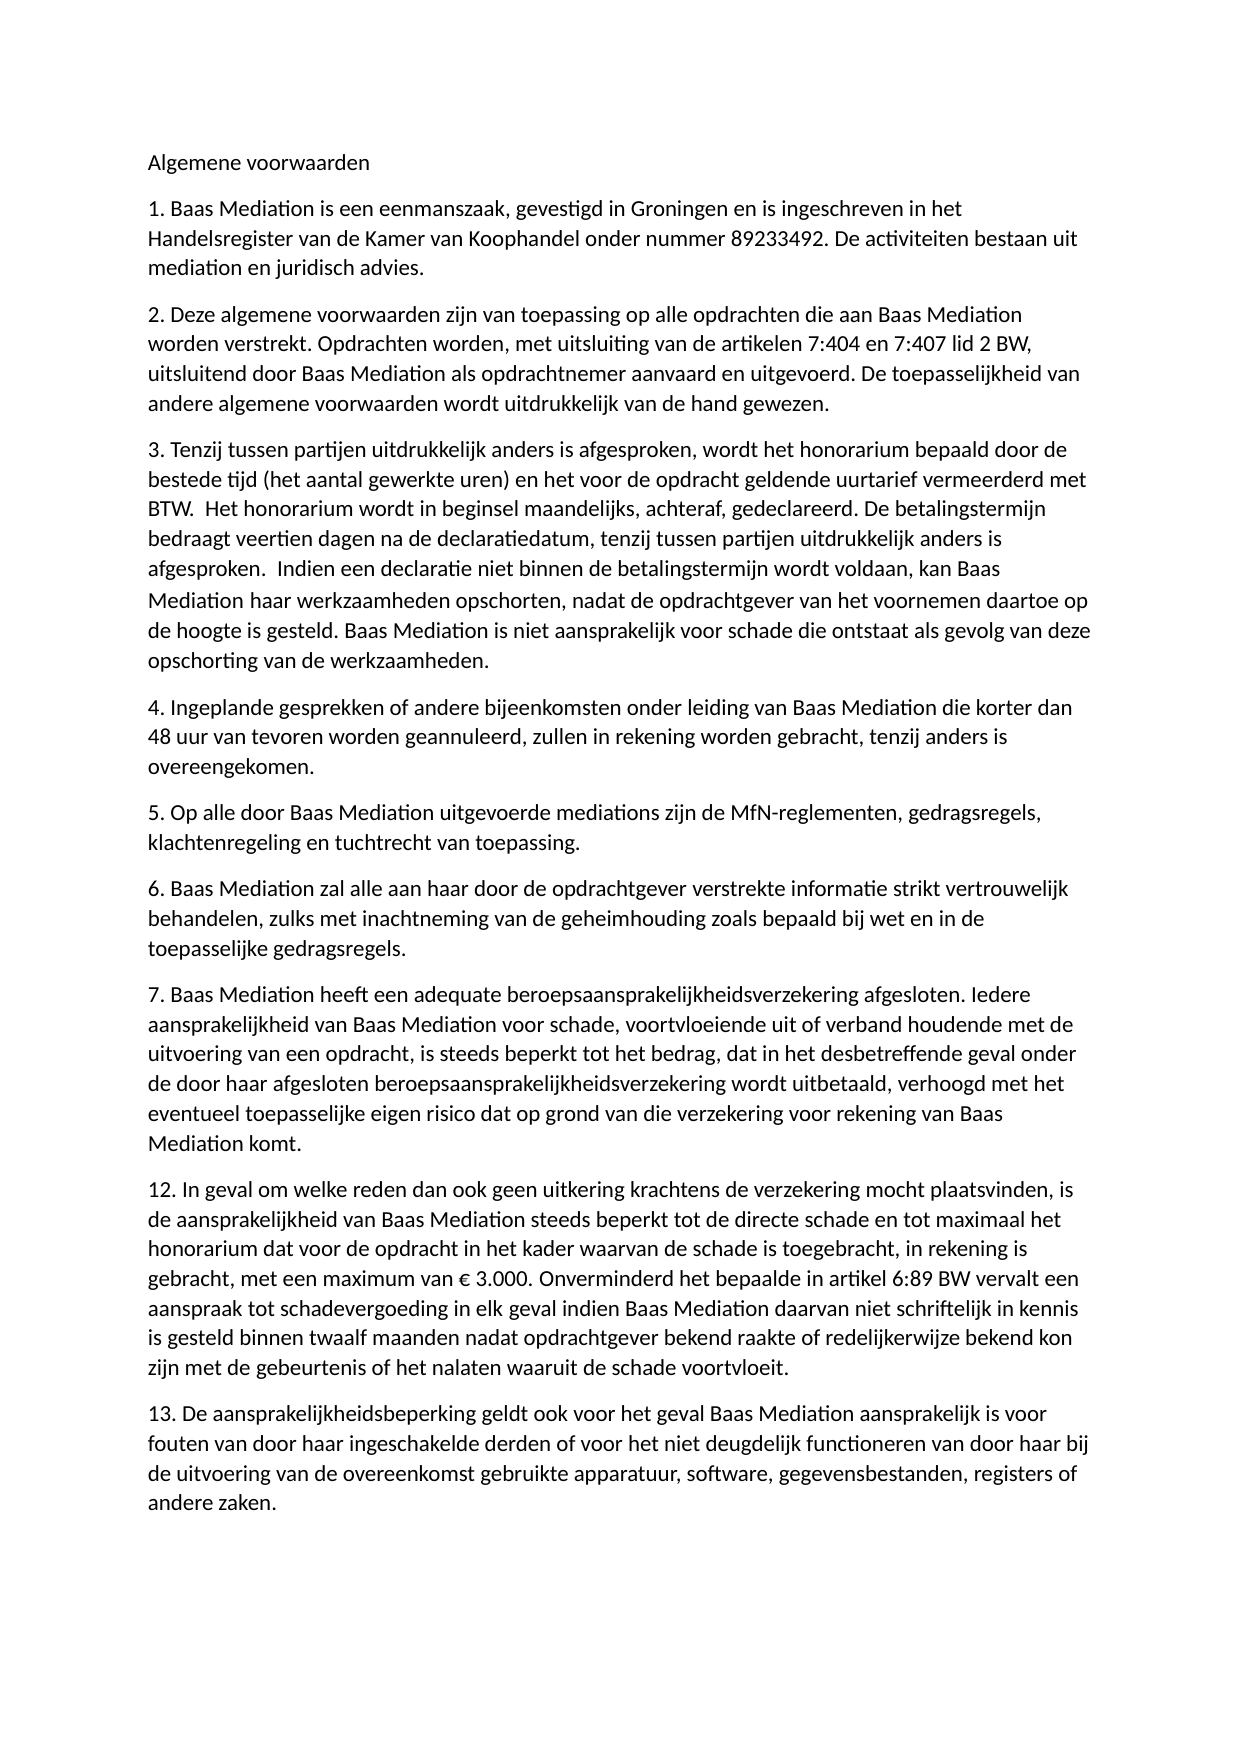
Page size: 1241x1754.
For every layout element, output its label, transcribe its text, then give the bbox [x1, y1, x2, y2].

text 13. De aansprakelijkheidsbeperking geldt ook voor het geval Baas Mediation aansprakelijk is voor fouten van door haar ingeschakelde derden of voor het niet deugdelijk functioneren van door haar bij de uitvoering van de overeenkomst gebruikte apparatuur, software, gegevensbestanden, registers of andere zaken. [148, 1399, 1093, 1517]
text Algemene voorwaarden [148, 148, 1093, 176]
text 3. Tenzij tussen partijen uitdrukkelijk anders is afgesproken, wordt het honorarium bepaald door de bestede tijd (het aantal gewerkte uren) en het voor de opdracht geldende uurtarief vermeerderd met BTW. Het honorarium wordt in beginsel maandelijks, achteraf, gedeclareerd. De betalingstermijn bedraagt veertien dagen na de declaratiedatum, tenzij tussen partijen uitdrukkelijk anders is afgesproken. Indien een declaratie niet binnen de betalingstermijn wordt voldaan, kan Baas Mediation haar werkzaamheden opschorten, nadat de opdrachtgever van het voornemen daartoe op de hoogte is gesteld. Baas Mediation is niet aansprakelijk voor schade die ontstaat als gevolg van deze opschorting van de werkzaamheden. [148, 435, 1093, 674]
text 7. Baas Mediation heeft een adequate beroepsaansprakelijkheidsverzekering afgesloten. Iedere aansprakelijkheid van Baas Mediation voor schade, voortvloeiende uit of verband houdende met de uitvoering van een opdracht, is steeds beperkt tot het bedrag, dat in het desbetreffende geval onder de door haar afgesloten beroepsaansprakelijkheidsverzekering wordt uitbetaald, verhoogd met het eventueel toepasselijke eigen risico dat op grond van die verzekering voor rekening van Baas Mediation komt. [148, 980, 1093, 1157]
text 2. Deze algemene voorwaarden zijn van toepassing op alle opdrachten die aan Baas Mediation worden verstrekt. Opdrachten worden, met uitsluiting van de artikelen 7:404 en 7:407 lid 2 BW, uitsluitend door Baas Mediation als opdrachtnemer aanvaard en uitgevoerd. De toepasselijkheid van andere algemene voorwaarden wordt uitdrukkelijk van de hand gewezen. [148, 300, 1093, 417]
text 1. Baas Mediation is een eenmanszaak, gevestigd in Groningen en is ingeschreven in het Handelsregister van de Kamer van Koophandel onder nummer 89233492. De activiteiten bestaan uit mediation en juridisch advies. [148, 194, 1093, 281]
text 4. Ingeplande gesprekken of andere bijeenkomsten onder leiding van Baas Mediation die korter dan 48 uur van tevoren worden geannuleerd, zullen in rekening worden gebracht, tenzij anders is overeengekomen. [148, 693, 1093, 780]
text 5. Op alle door Baas Mediation uitgevoerde mediations zijn de MfN-reglementen, gedragsregels, klachtenregeling en tuchtrecht van toepassing. [148, 798, 1093, 856]
text 6. Baas Mediation zal alle aan haar door de opdrachtgever verstrekte informatie strikt vertrouwelijk behandelen, zulks met inachtneming van de geheimhouding zoals bepaald bij wet en in de toepasselijke gedragsregels. [148, 874, 1093, 962]
text 12. In geval om welke reden dan ook geen uitkering krachtens de verzekering mocht plaatsvinden, is de aansprakelijkheid van Baas Mediation steeds beperkt tot de directe schade en tot maximaal het honorarium dat voor de opdracht in het kader waarvan de schade is toegebracht, in rekening is gebracht, met een maximum van € 3.000. Onverminderd het bepaalde in artikel 6:89 BW vervalt een aanspraak tot schadevergoeding in elk geval indien Baas Mediation daarvan niet schriftelijk in kennis is gesteld binnen twaalf maanden nadat opdrachtgever bekend raakte of redelijkerwijze bekend kon zijn met de gebeurtenis of het nalaten waaruit de schade voortvloeit. [148, 1175, 1093, 1381]
